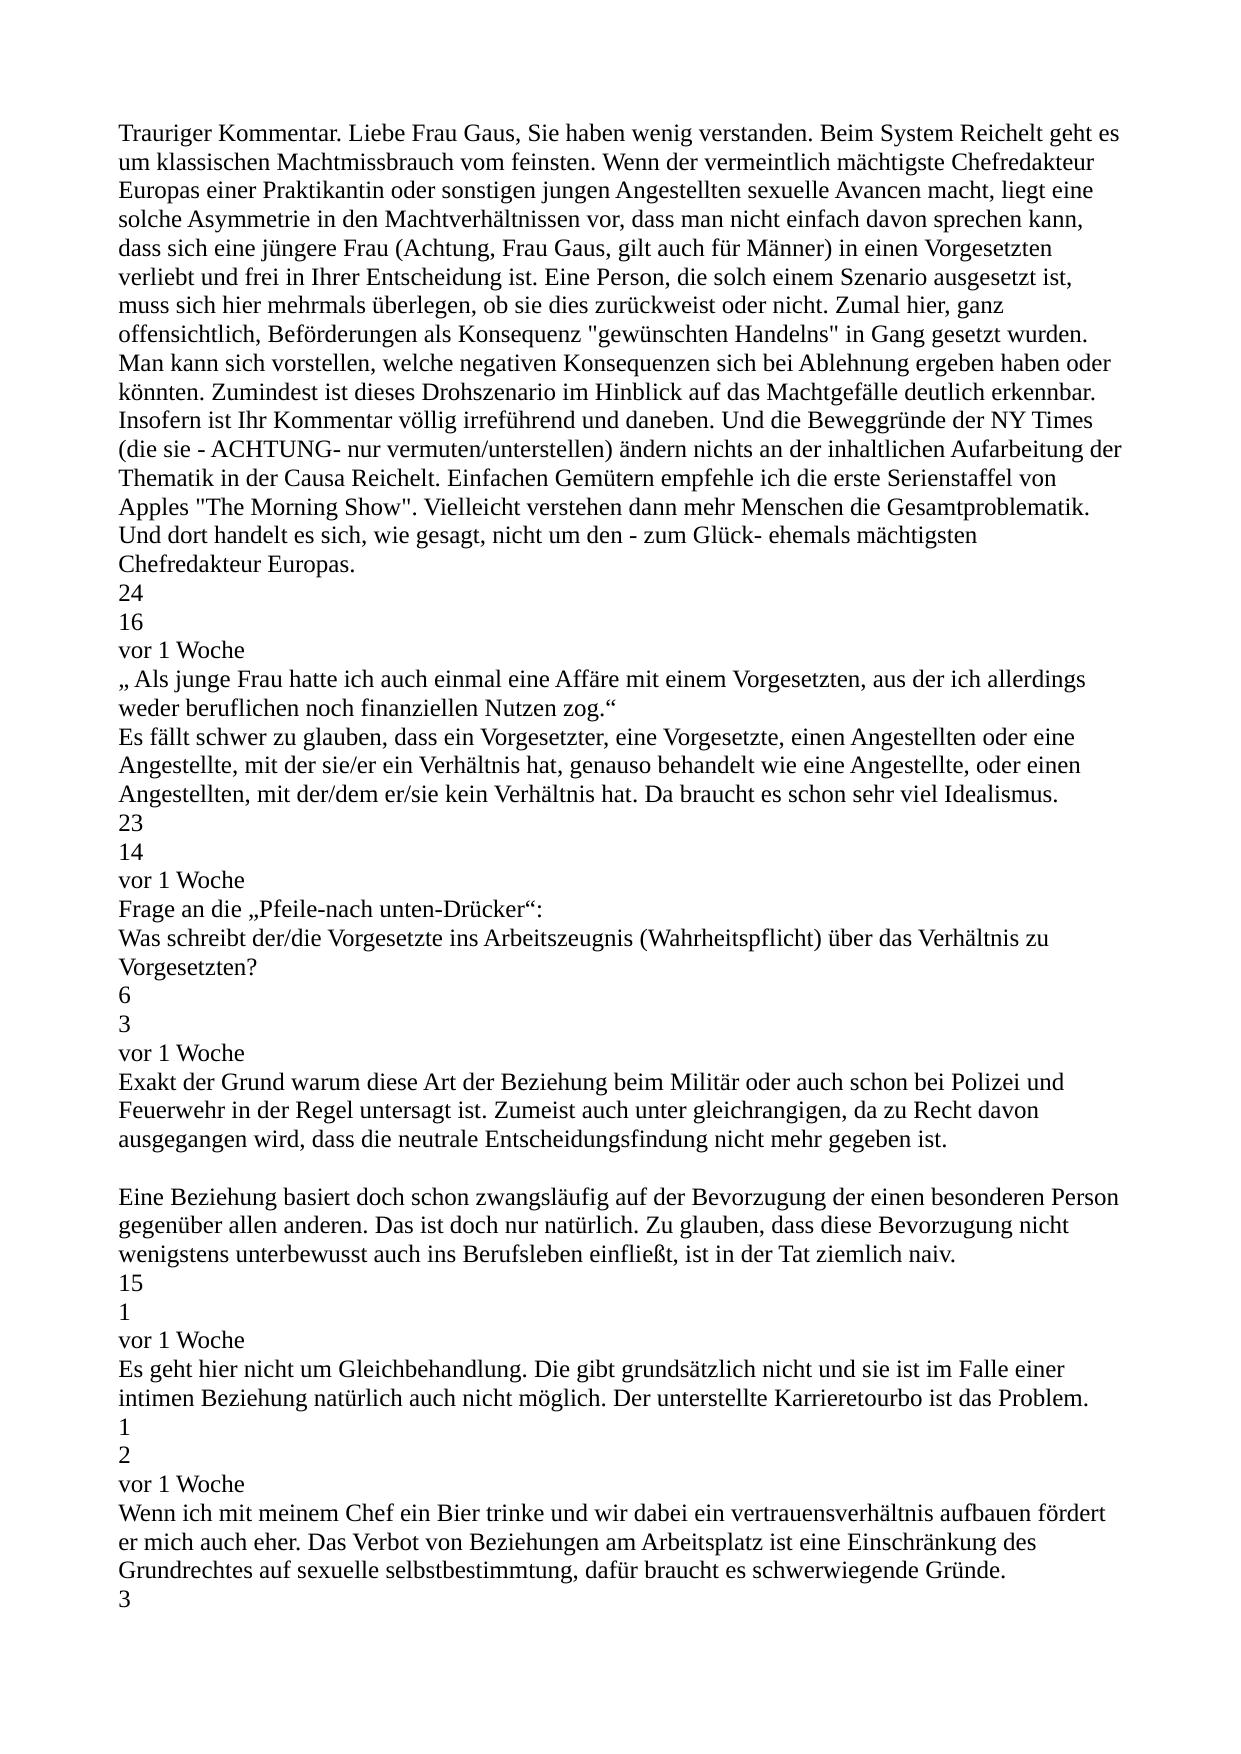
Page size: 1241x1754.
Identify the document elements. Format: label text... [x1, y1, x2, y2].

text Es geht hier nicht um Gleichbehandlung. Die gibt grundsätzlich nicht und sie ist im Falle einer intimen Beziehung natürlich auch nicht möglich. Der unterstellte Karrieretourbo ist das Problem. [118, 1354, 1122, 1412]
text 3 [118, 1009, 1122, 1038]
text vor 1 Woche [118, 866, 1122, 894]
text vor 1 Woche [118, 636, 1122, 664]
text 1 [118, 1412, 1122, 1441]
text 3 [118, 1584, 1122, 1613]
text 1 [118, 1297, 1122, 1326]
text vor 1 Woche [118, 1469, 1122, 1498]
text 16 [118, 607, 1122, 636]
text Wenn ich mit meinem Chef ein Bier trinke und wir dabei ein vertrauensverhältnis aufbauen fördert er mich auch eher. Das Verbot von Beziehungen am Arbeitsplatz ist eine Einschränkung des Grundrechtes auf sexuelle selbstbestimmtung, dafür braucht es schwerwiegende Gründe. [118, 1498, 1122, 1584]
text 15 [118, 1268, 1122, 1297]
text Eine Beziehung basiert doch schon zwangsläufig auf der Bevorzugung der einen besonderen Person gegenüber allen anderen. Das ist doch nur natürlich. Zu glauben, dass diese Bevorzugung nicht wenigstens unterbewusst auch ins Berufsleben einfließt, ist in der Tat ziemlich naiv. [118, 1182, 1122, 1268]
text Frage an die „Pfeile-nach unten-Drücker“: [118, 894, 1122, 923]
text 23 [118, 808, 1122, 837]
text 24 [118, 578, 1122, 607]
text 6 [118, 981, 1122, 1009]
text „ Als junge Frau hatte ich auch einmal eine Affäre mit einem Vorgesetzten, aus der ich allerdings weder beruflichen noch finanziellen Nutzen zog.“ [118, 664, 1122, 722]
text vor 1 Woche [118, 1326, 1122, 1354]
text vor 1 Woche [118, 1038, 1122, 1067]
text Was schreibt der/die Vorgesetzte ins Arbeitszeugnis (Wahrheitspflicht) über das Verhältnis zu Vorgesetzten? [118, 923, 1122, 981]
text Exakt der Grund warum diese Art der Beziehung beim Militär oder auch schon bei Polizei und Feuerwehr in der Regel untersagt ist. Zumeist auch unter gleichrangigen, da zu Recht davon ausgegangen wird, dass die neutrale Entscheidungsfindung nicht mehr gegeben ist. [118, 1067, 1122, 1153]
text Es fällt schwer zu glauben, dass ein Vorgesetzter, eine Vorgesetzte, einen Angestellten oder eine Angestellte, mit der sie/er ein Verhältnis hat, genauso behandelt wie eine Angestellte, oder einen Angestellten, mit der/dem er/sie kein Verhältnis hat. Da braucht es schon sehr viel Idealismus. [118, 722, 1122, 808]
text 14 [118, 837, 1122, 866]
text 2 [118, 1441, 1122, 1469]
text Trauriger Kommentar. Liebe Frau Gaus, Sie haben wenig verstanden. Beim System Reichelt geht es um klassischen Machtmissbrauch vom feinsten. Wenn der vermeintlich mächtigste Chefredakteur Europas einer Praktikantin oder sonstigen jungen Angestellten sexuelle Avancen macht, liegt eine solche Asymmetrie in den Machtverhältnissen vor, dass man nicht einfach davon sprechen kann, dass sich eine jüngere Frau (Achtung, Frau Gaus, gilt auch für Männer) in einen Vorgesetzten verliebt und frei in Ihrer Entscheidung ist. Eine Person, die solch einem Szenario ausgesetzt ist, muss sich hier mehrmals überlegen, ob sie dies zurückweist oder nicht. Zumal hier, ganz offensichtlich, Beförderungen als Konsequenz "gewünschten Handelns" in Gang gesetzt wurden. Man kann sich vorstellen, welche negativen Konsequenzen sich bei Ablehnung ergeben haben oder könnten. Zumindest ist dieses Drohszenario im Hinblick auf das Machtgefälle deutlich erkennbar. Insofern ist Ihr Kommentar völlig irreführend und daneben. Und die Beweggründe der NY Times (die sie - ACHTUNG- nur vermuten/unterstellen) ändern nichts an der inhaltlichen Aufarbeitung der Thematik in der Causa Reichelt. Einfachen Gemütern empfehle ich die erste Serienstaffel von Apples "The Morning Show". Vielleicht verstehen dann mehr Menschen die Gesamtproblematik. Und dort handelt es sich, wie gesagt, nicht um den - zum Glück- ehemals mächtigsten Chefredakteur Europas. [118, 118, 1122, 578]
